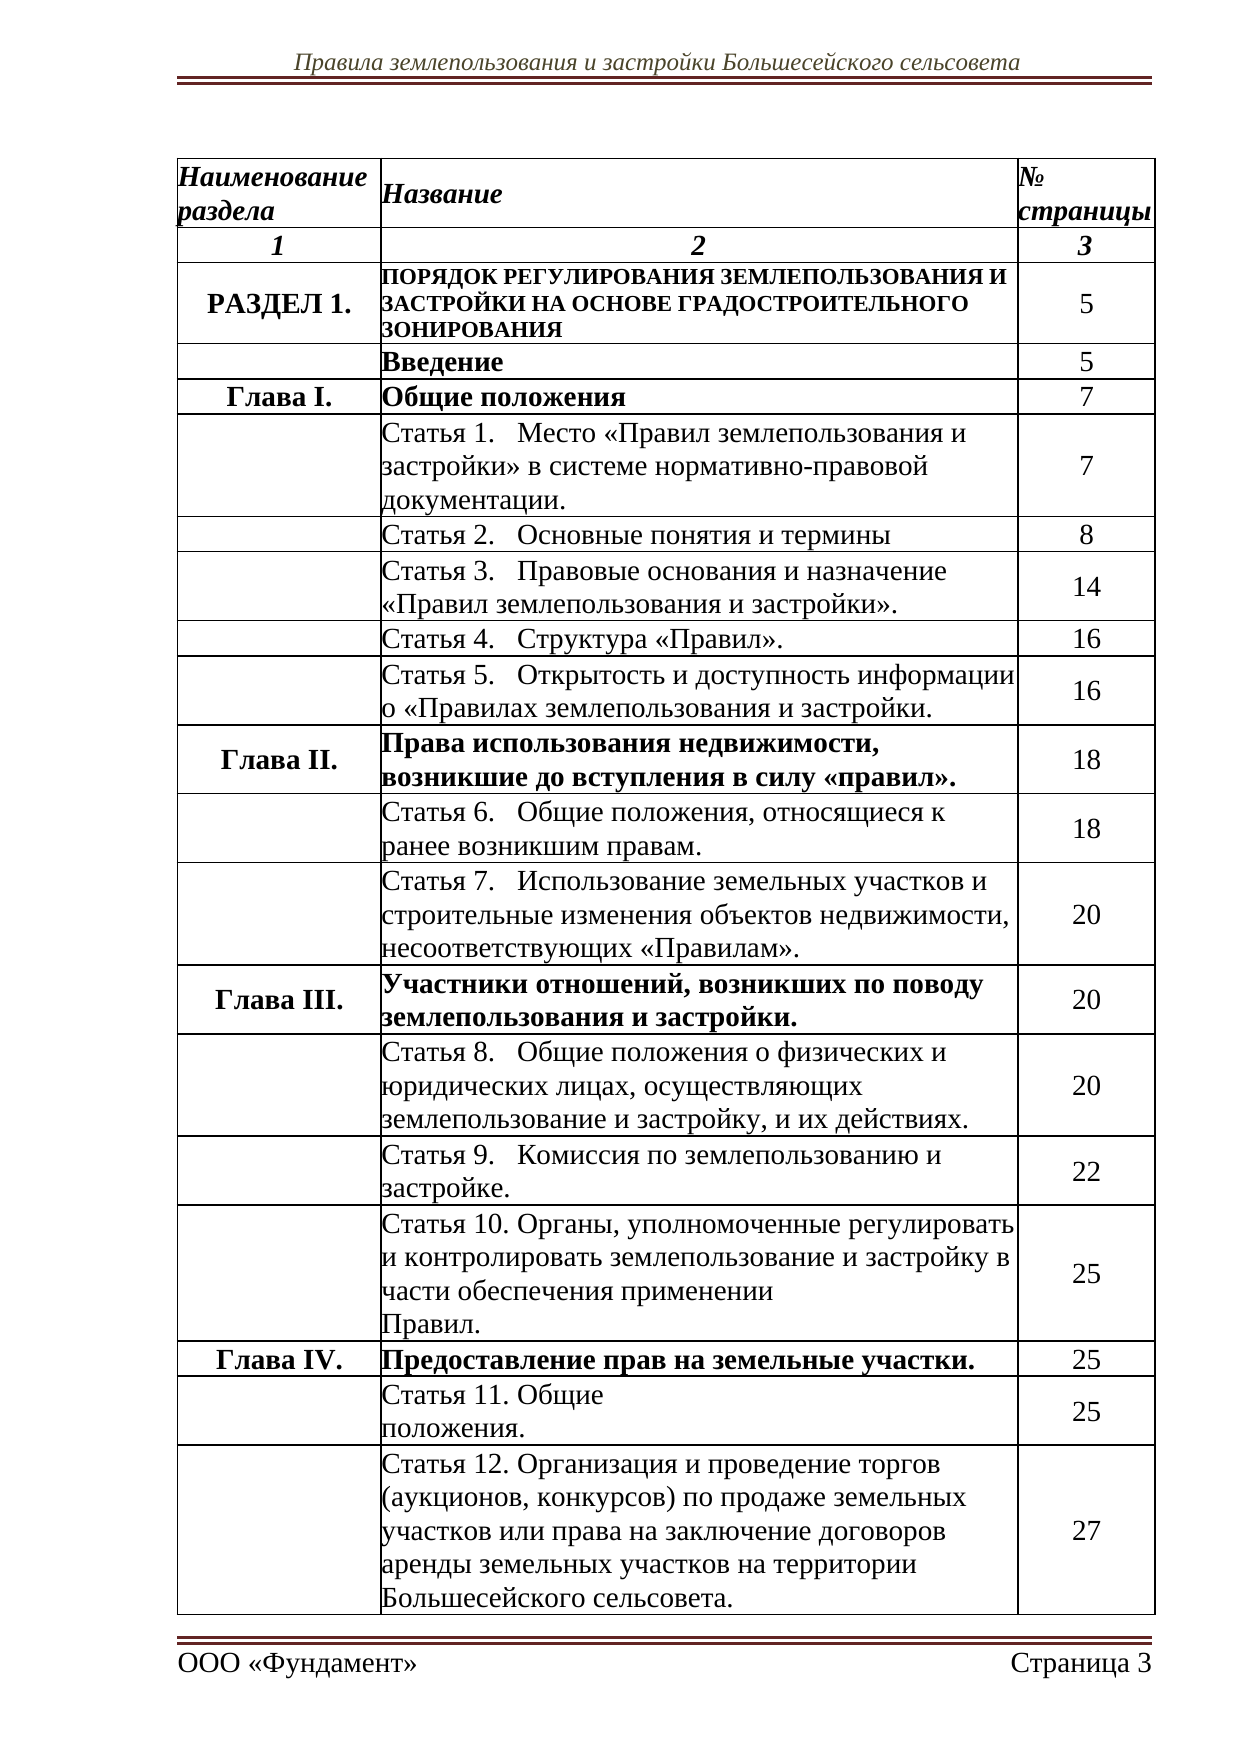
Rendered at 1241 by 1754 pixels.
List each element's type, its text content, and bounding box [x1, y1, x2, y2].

table_cell [178, 1377, 380, 1444]
table_cell 2 [382, 228, 1017, 262]
table_cell 5 [1019, 344, 1154, 378]
table_cell Статья 4. Структура «Правил». [382, 621, 1017, 655]
table_cell 25 [1019, 1206, 1154, 1340]
table_cell [178, 1206, 380, 1340]
table_header Название [382, 159, 1017, 226]
table_cell [178, 794, 380, 862]
table_header Наименование раздела [178, 159, 380, 226]
table_cell РАЗДЕЛ 1. [178, 263, 380, 342]
table_cell Статья 11. Общие положения. [382, 1377, 1017, 1444]
table_cell [178, 621, 380, 655]
table_cell Статья 6. Общие положения, относящиеся к ранее возникшим правам. [382, 794, 1017, 862]
table_header № страницы [1019, 159, 1154, 226]
table_cell 1 [178, 228, 380, 262]
table_cell ПОРЯДОК РЕГУЛИРОВАНИЯ ЗЕМЛЕПОЛЬЗОВАНИЯ И ЗАСТРОЙКИ НА ОСНОВЕ ГРАДОСТРОИТЕЛЬНОГО ЗОНИРОВАНИЯ [382, 263, 1017, 342]
table_cell Участники отношений, возникших по поводу землепользования и застройки. [382, 966, 1017, 1033]
table_cell 14 [1019, 552, 1154, 620]
table_cell Статья 8. Общие положения о физических и юридических лицах, осуществляющих землепользование и застройку, и их действиях. [382, 1035, 1017, 1135]
table_cell 7 [1019, 415, 1154, 516]
table_cell Статья 7. Использование земельных участков и строительные изменения объектов недвижимости, несоответствующих «Правилам». [382, 863, 1017, 964]
table_cell Статья 2. Основные понятия и термины [382, 517, 1017, 551]
table_cell 25 [1019, 1342, 1154, 1375]
table_cell [178, 1035, 380, 1135]
table_cell Глава II. [178, 726, 380, 793]
table_cell Статья 1. Место «Правил землепользования и застройки» в системе нормативно-правовой документации. [382, 415, 1017, 516]
table_cell 16 [1019, 621, 1154, 655]
table_cell Глава IV. [178, 1342, 380, 1375]
table_cell [178, 1446, 380, 1614]
table_cell [178, 552, 380, 620]
table_cell 3 [1019, 228, 1154, 262]
table_cell Глава III. [178, 966, 380, 1033]
table_cell 18 [1019, 726, 1154, 793]
table_cell [178, 1137, 380, 1204]
table_cell 8 [1019, 517, 1154, 551]
table_cell 25 [1019, 1377, 1154, 1444]
table_cell 16 [1019, 657, 1154, 724]
table_cell [178, 344, 380, 378]
table_cell Общие положения [382, 380, 1017, 413]
table_cell Статья 12. Организация и проведение торгов (аукционов, конкурсов) по продаже земельных участков или права на заключение договоров аренды земельных участков на территории Большесейского сельсовета. [382, 1446, 1017, 1614]
table_cell [178, 657, 380, 724]
table_cell Статья 3. Правовые основания и назначение «Правил землепользования и застройки». [382, 552, 1017, 620]
table_cell [178, 415, 380, 516]
table_cell 7 [1019, 380, 1154, 413]
table_cell Глава I. [178, 380, 380, 413]
table_cell 20 [1019, 966, 1154, 1033]
table_cell 27 [1019, 1446, 1154, 1614]
table_cell [178, 863, 380, 964]
table_cell 20 [1019, 1035, 1154, 1135]
table_cell Статья 10. Органы, уполномоченные регулировать и контролировать землепользование и застройку в части обеспечения применении Правил. [382, 1206, 1017, 1340]
table_cell 22 [1019, 1137, 1154, 1204]
table_cell 20 [1019, 863, 1154, 964]
table_cell Предоставление прав на земельные участки. [382, 1342, 1017, 1375]
table_cell Статья 9. Комиссия по землепользованию и застройке. [382, 1137, 1017, 1204]
table_cell 5 [1019, 263, 1154, 342]
table_cell Статья 5. Открытость и доступность информации о «Правилах землепользования и застройки. [382, 657, 1017, 724]
table_cell 18 [1019, 794, 1154, 862]
table_cell Права использования недвижимости, возникшие до вступления в силу «правил». [382, 726, 1017, 793]
table_cell Введение [382, 344, 1017, 378]
table_cell [178, 517, 380, 551]
